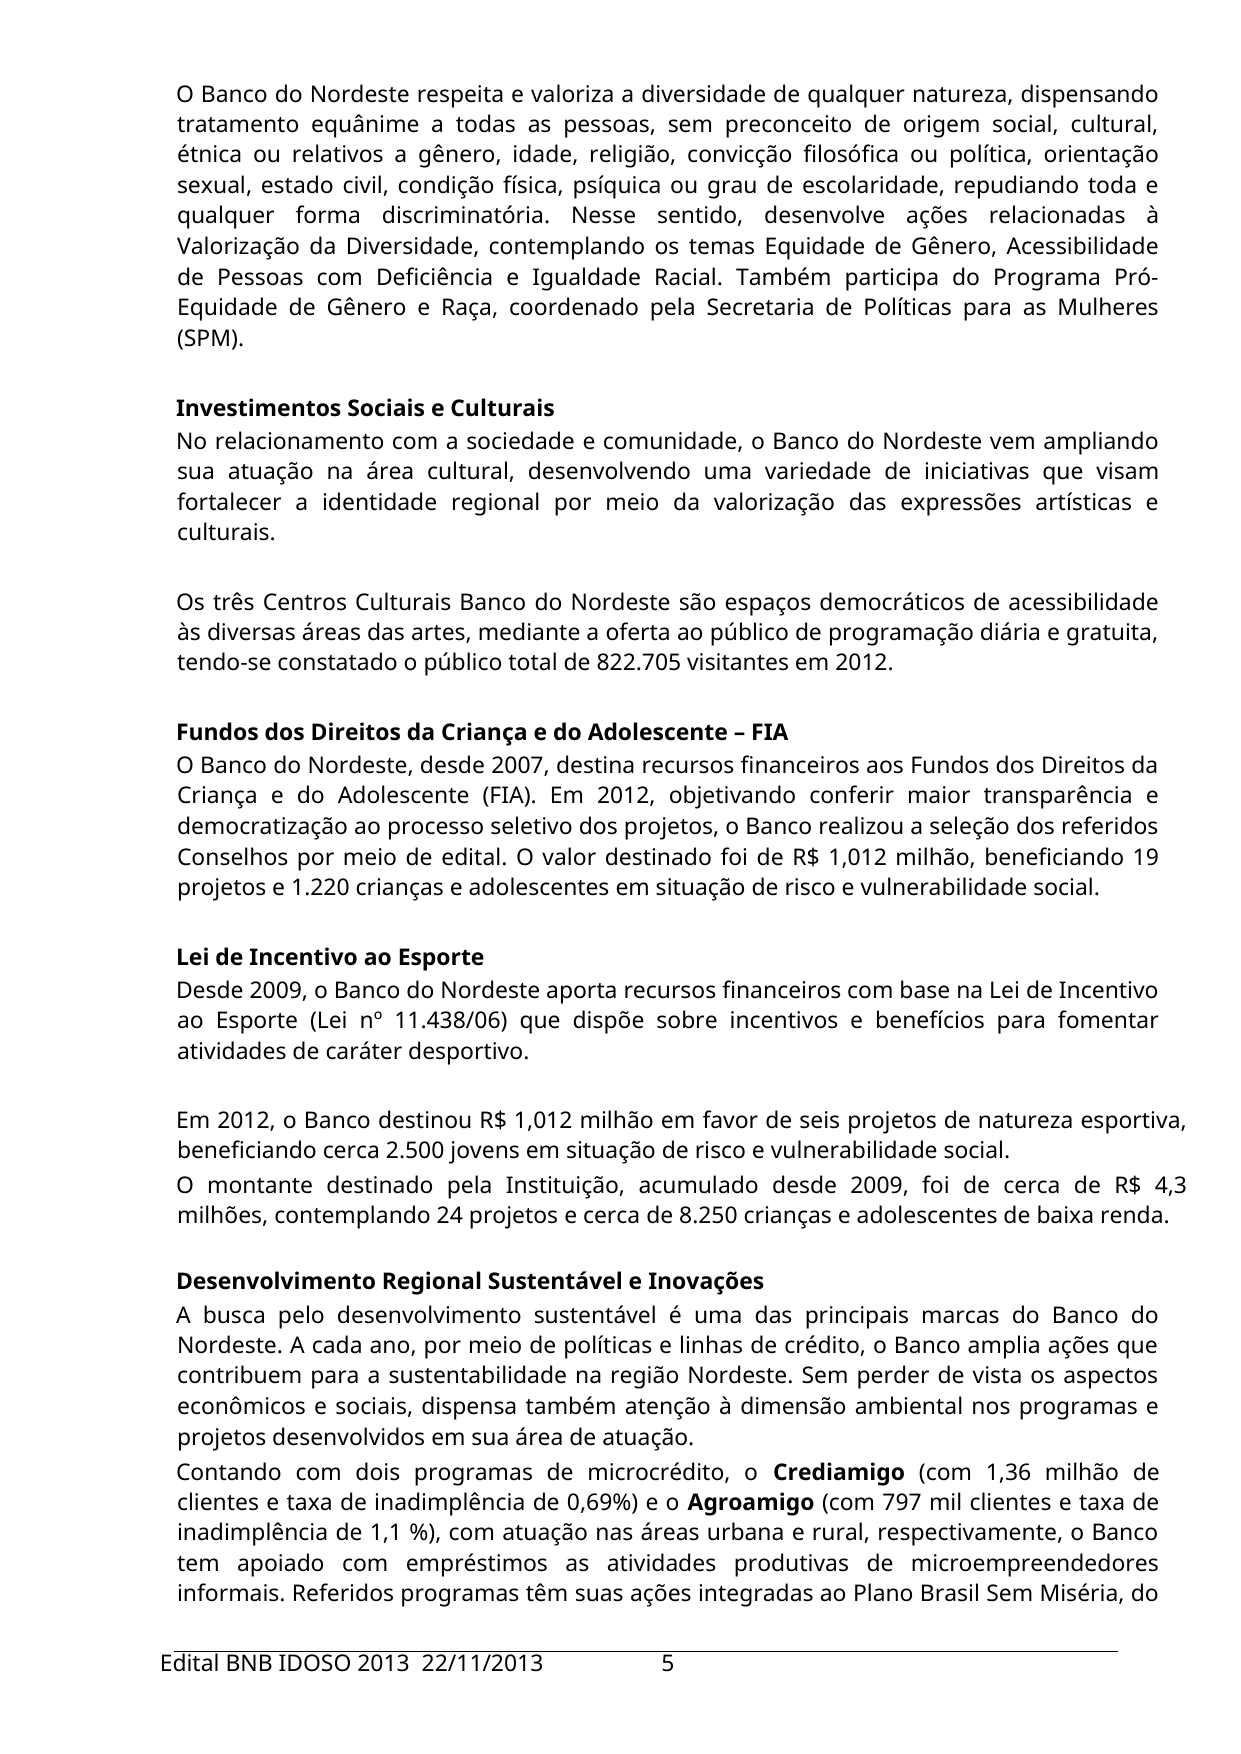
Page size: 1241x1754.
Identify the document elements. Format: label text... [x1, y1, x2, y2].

text Lei de Incentivo ao Esporte [176, 941, 1190, 971]
text Contando com dois programas de microcrédito, o Crediamigo (com 1,36 milhão de clientes e taxa de inadimplência de 0,69%) e o Agroamigo (com 797 mil clientes e taxa de inadimplência de 1,1 %), com atuação nas áreas urbana e rural, respectivamente, o Banco tem apoiado com empréstimos as atividades produtivas de microempreendedores informais. Referidos programas têm suas ações integradas ao Plano Brasil Sem Miséria, do [176, 1455, 1160, 1608]
text Desenvolvimento Regional Sustentável e Inovações [176, 1265, 1190, 1296]
text O Banco do Nordeste, desde 2007, destina recursos financeiros aos Fundos dos Direitos da Criança e do Adolescente (FIA). Em 2012, objetivando conferir maior transparência e democratização ao processo seletivo dos projetos, o Banco realizou a seleção dos referidos Conselhos por meio de edital. O valor destinado foi de R$ 1,012 milhão, beneficiando 19 projetos e 1.220 crianças e adolescentes em situação de risco e vulnerabilidade social. [176, 749, 1160, 902]
text Os três Centros Culturais Banco do Nordeste são espaços democráticos de acessibilidade às diversas áreas das artes, mediante a oferta ao público de programação diária e gratuita, tendo-se constatado o público total de 822.705 visitantes em 2012. [176, 586, 1160, 678]
text Desde 2009, o Banco do Nordeste aporta recursos financeiros com base na Lei de Incentivo ao Esporte (Lei nº 11.438/06) que dispõe sobre incentivos e benefícios para fomentar atividades de caráter desportivo. [176, 974, 1160, 1066]
text Em 2012, o Banco destinou R$ 1,012 milhão em favor de seis projetos de natureza esportiva, beneficiando cerca 2.500 jovens em situação de risco e vulnerabilidade social. [176, 1104, 1188, 1166]
text A busca pelo desenvolvimento sustentável é uma das principais marcas do Banco do Nordeste. A cada ano, por meio de políticas e linhas de crédito, o Banco amplia ações que contribuem para a sustentabilidade na região Nordeste. Sem perder de vista os aspectos econômicos e sociais, dispensa também atenção à dimensão ambiental nos programas e projetos desenvolvidos em sua área de atuação. [176, 1299, 1160, 1452]
text O montante destinado pela Instituição, acumulado desde 2009, foi de cerca de R$ 4,3 milhões, contemplando 24 projetos e cerca de 8.250 crianças e adolescentes de baixa renda. [176, 1169, 1188, 1230]
text Fundos dos Direitos da Criança e do Adolescente – FIA [176, 716, 1190, 746]
text Investimentos Sociais e Culturais [176, 391, 1190, 422]
text O Banco do Nordeste respeita e valoriza a diversidade de qualquer natureza, dispensando tratamento equânime a todas as pessoas, sem preconceito de origem social, cultural, étnica ou relativos a gênero, idade, religião, convicção filosófica ou política, orientação sexual, estado civil, condição física, psíquica ou grau de escolaridade, repudiando toda e qualquer forma discriminatória. Nesse sentido, desenvolve ações relacionadas à Valorização da Diversidade, contemplando os temas Equidade de Gênero, Acessibilidade de Pessoas com Deficiência e Igualdade Racial. Também participa do Programa Pró-Equidade de Gênero e Raça, coordenado pela Secretaria de Políticas para as Mulheres (SPM). [176, 78, 1160, 353]
text No relacionamento com a sociedade e comunidade, o Banco do Nordeste vem ampliando sua atuação na área cultural, desenvolvendo uma variedade de iniciativas que visam fortalecer a identidade regional por meio da valorização das expressões artísticas e culturais. [176, 425, 1160, 547]
